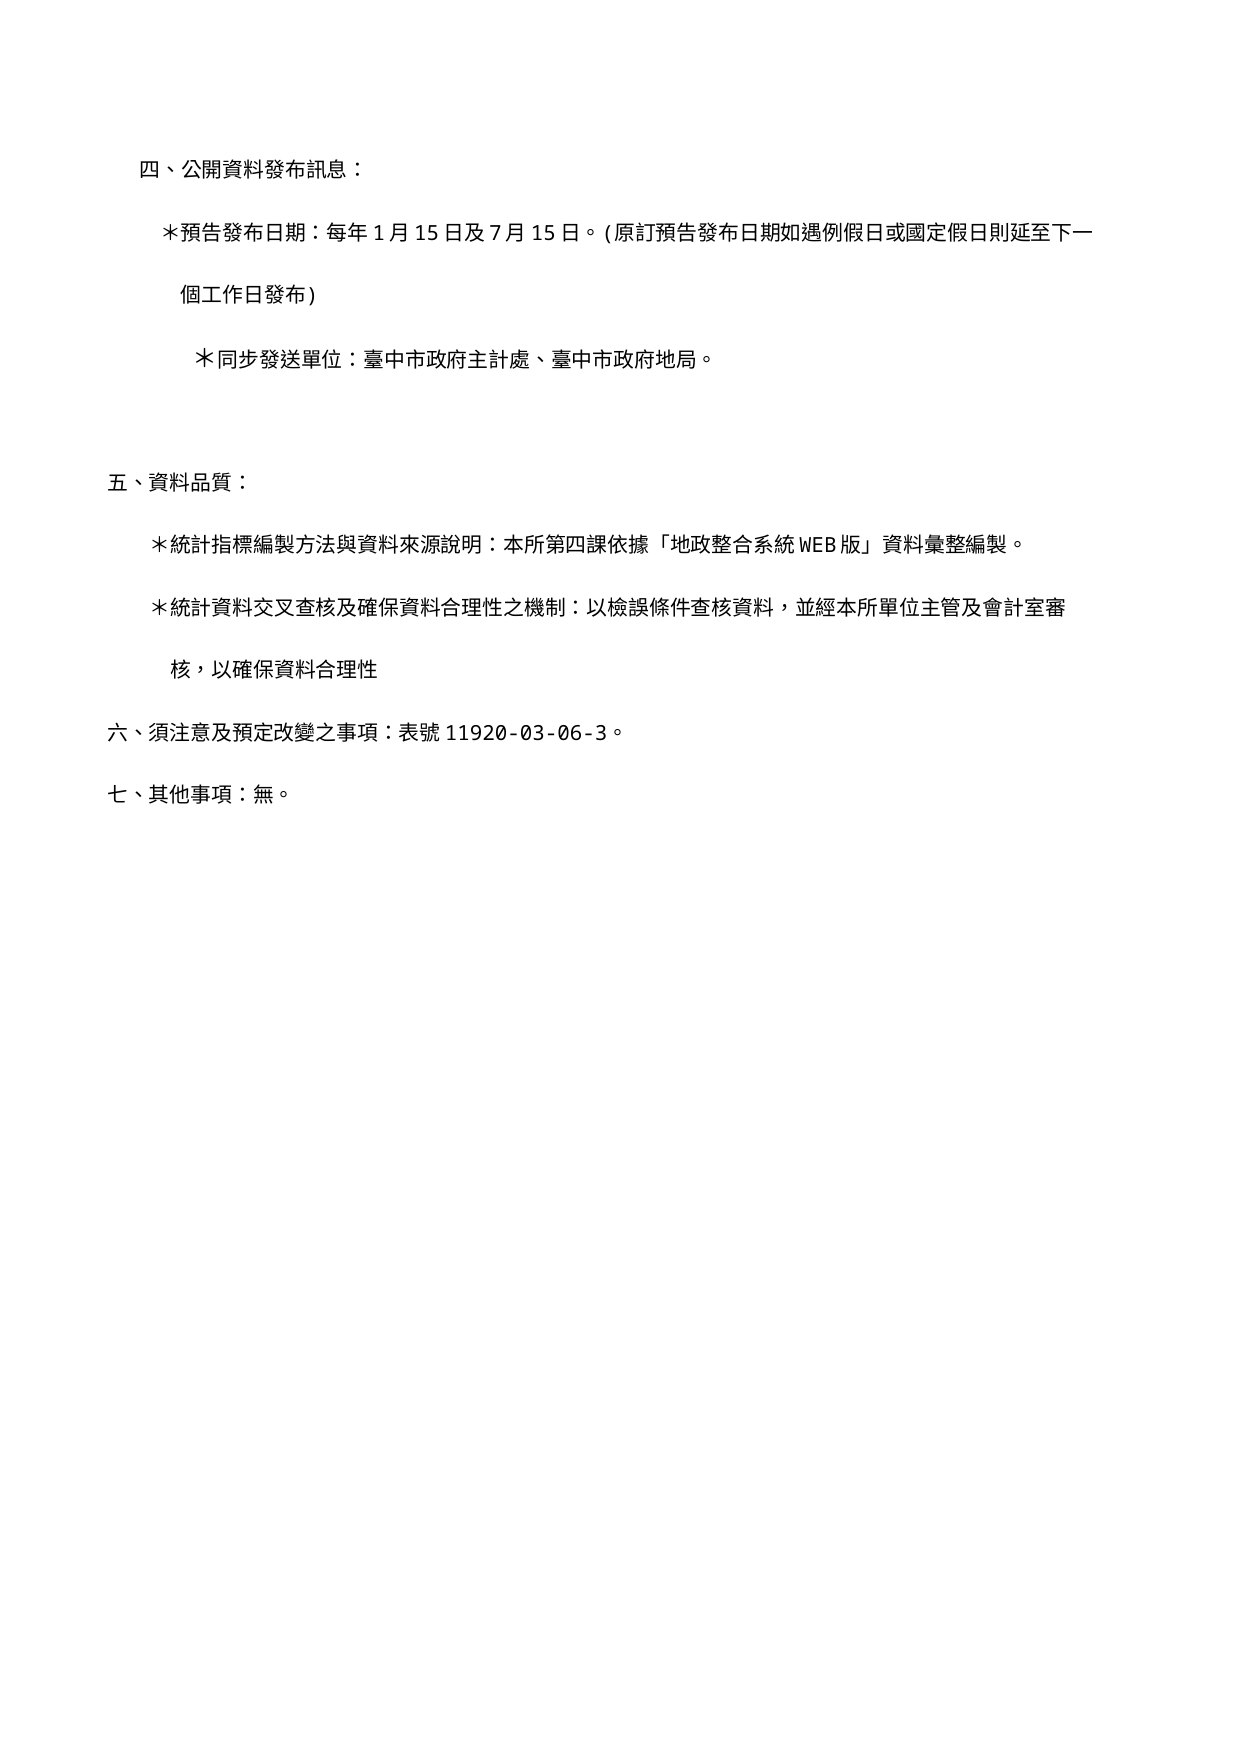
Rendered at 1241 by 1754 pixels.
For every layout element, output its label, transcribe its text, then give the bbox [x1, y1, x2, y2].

table_cell 六、須注意及預定改變之事項：表號11920-03-06-3。 [107, 690, 1111, 752]
table_cell 七、其他事項：無。 [107, 752, 1111, 814]
table_cell 五、資料品質： ＊統計指標編製方法與資料來源說明：本所第四課依據「地政整合系統WEB版」資料彙整編製。 ＊統計資料交叉查核及確保資料合理性之機制：以檢誤條件查核資料，並經本所單位主管及會計室審核，以確保資料合理性 [107, 440, 1111, 689]
table_cell 四、公開資料發布訊息： ＊預告發布日期：每年1月15日及7月15日。(原訂預告發布日期如遇例假日或國定假日則延至下一個工作日發布) 同步發送單位：臺中市政府主計處、臺中市政府地局。 [107, 127, 1111, 439]
